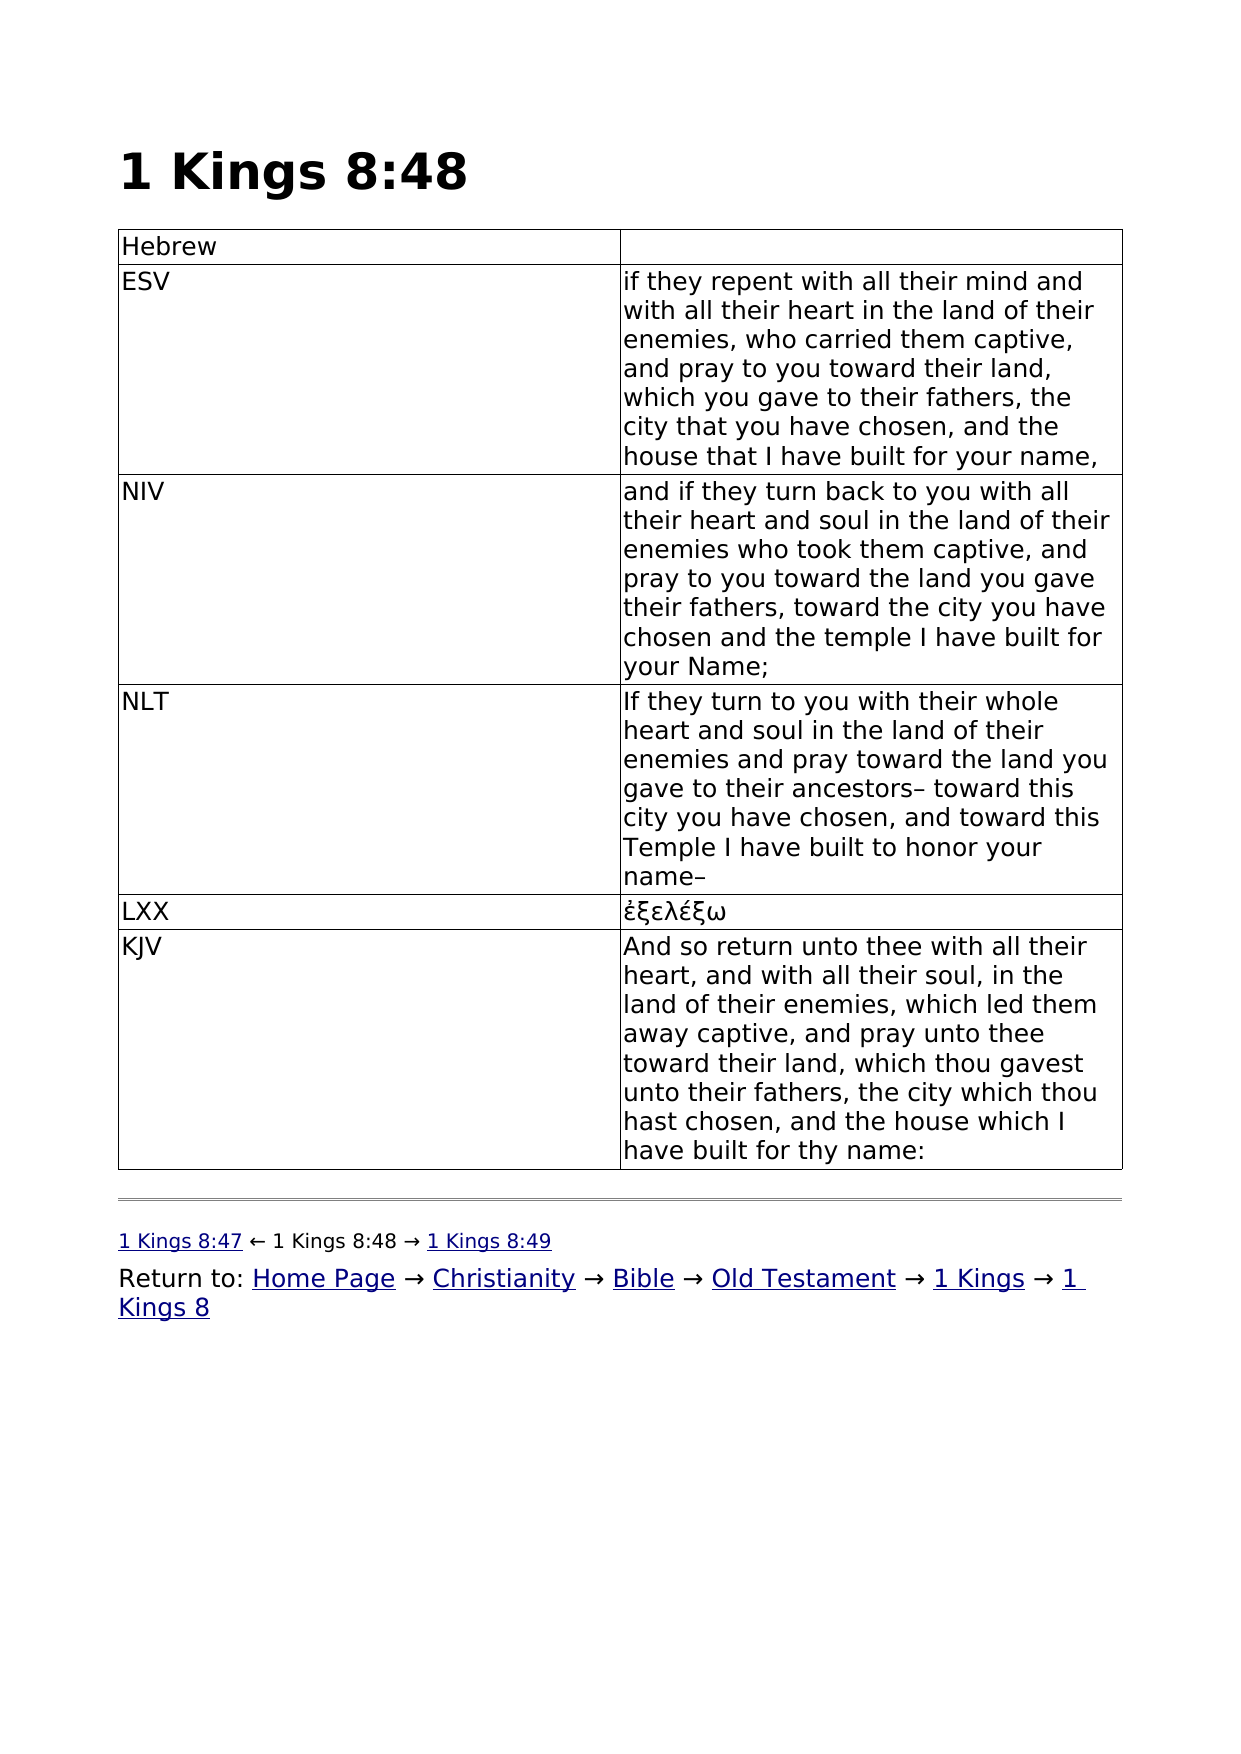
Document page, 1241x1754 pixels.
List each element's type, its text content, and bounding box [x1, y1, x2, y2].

table_cell ἐξελέξω [621, 895, 1122, 929]
table_cell LXX [119, 895, 620, 929]
table_cell NIV [119, 475, 620, 684]
table_cell and if they turn back to you with all their heart and soul in the land of their enemies who took them captive, and pray to you toward the land you gave their fathers, toward the city you have chosen and the temple I have built for your Name; [621, 475, 1122, 684]
table_cell ESV [119, 265, 620, 474]
table_cell If they turn to you with their whole heart and soul in the land of their enemies and pray toward the land you gave to their ancestors– toward this city you have chosen, and toward this Temple I have built to honor your name– [621, 685, 1122, 894]
subtitle 1 Kings 8:48 [118, 143, 1122, 201]
table_cell KJV [119, 930, 620, 1168]
text 1 Kings 8:47 ← 1 Kings 8:48 → 1 Kings 8:49 [118, 1230, 1122, 1264]
table_cell And so return unto thee with all their heart, and with all their soul, in the land of their enemies, which led them away captive, and pray unto thee toward their land, which thou gavest unto their fathers, the city which thou hast chosen, and the house which I have built for thy name: [621, 930, 1122, 1168]
table_cell if they repent with all their mind and with all their heart in the land of their enemies, who carried them captive, and pray to you toward their land, which you gave to their fathers, the city that you have chosen, and the house that I have built for your name, [621, 265, 1122, 474]
table_cell NLT [119, 685, 620, 894]
table_header [621, 230, 1122, 264]
table_header Hebrew [119, 230, 620, 264]
text Return to: Home Page → Christianity → Bible → Old Testament → 1 Kings → 1 Kings 8 [118, 1264, 1122, 1322]
